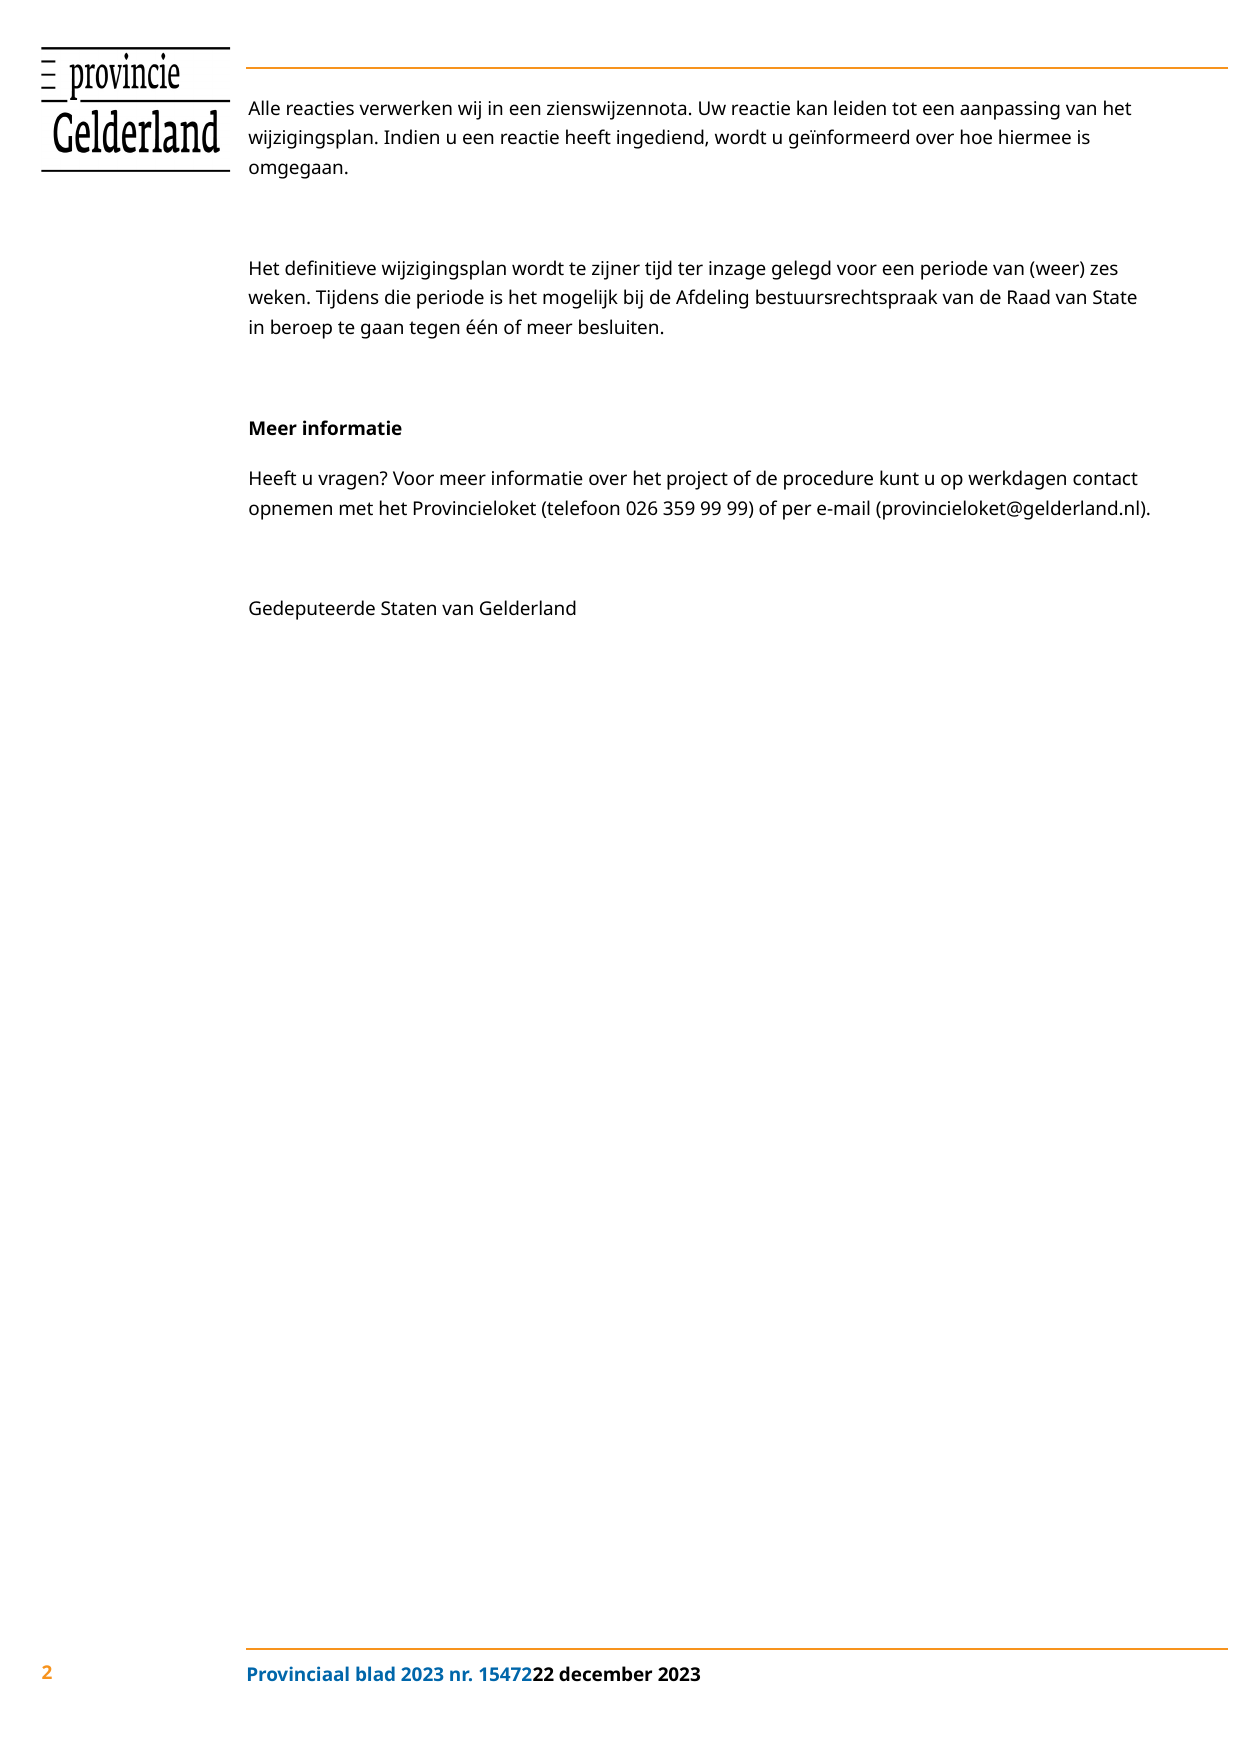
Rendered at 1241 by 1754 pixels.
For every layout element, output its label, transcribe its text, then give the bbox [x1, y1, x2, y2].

text Gedeputeerde Staten van Gelderland [248, 596, 1152, 621]
text Alle reacties verwerken wij in een zienswijzennota. Uw reactie kan leiden tot een aanpassing van het wijzigingsplan. Indien u een reactie heeft ingediend, wordt u geïnformeerd over hoe hiermee is omgegaan. [248, 95, 1152, 180]
text Meer informatie [248, 415, 1152, 441]
picture [41, 47, 231, 172]
text Heeft u vragen? Voor meer informatie over het project of de procedure kunt u op werkdagen contact opnemen met het Provincieloket (telefoon 026 359 99 99) of per e-mail (provincieloket@gelderland.nl). [248, 465, 1152, 521]
text Het definitieve wijzigingsplan wordt te zijner tijd ter inzage gelegd voor een periode van (weer) zes weken. Tijdens die periode is het mogelijk bij de Afdeling bestuursrechtspraak van de Raad van State in beroep te gaan tegen één of meer besluiten. [248, 255, 1152, 340]
